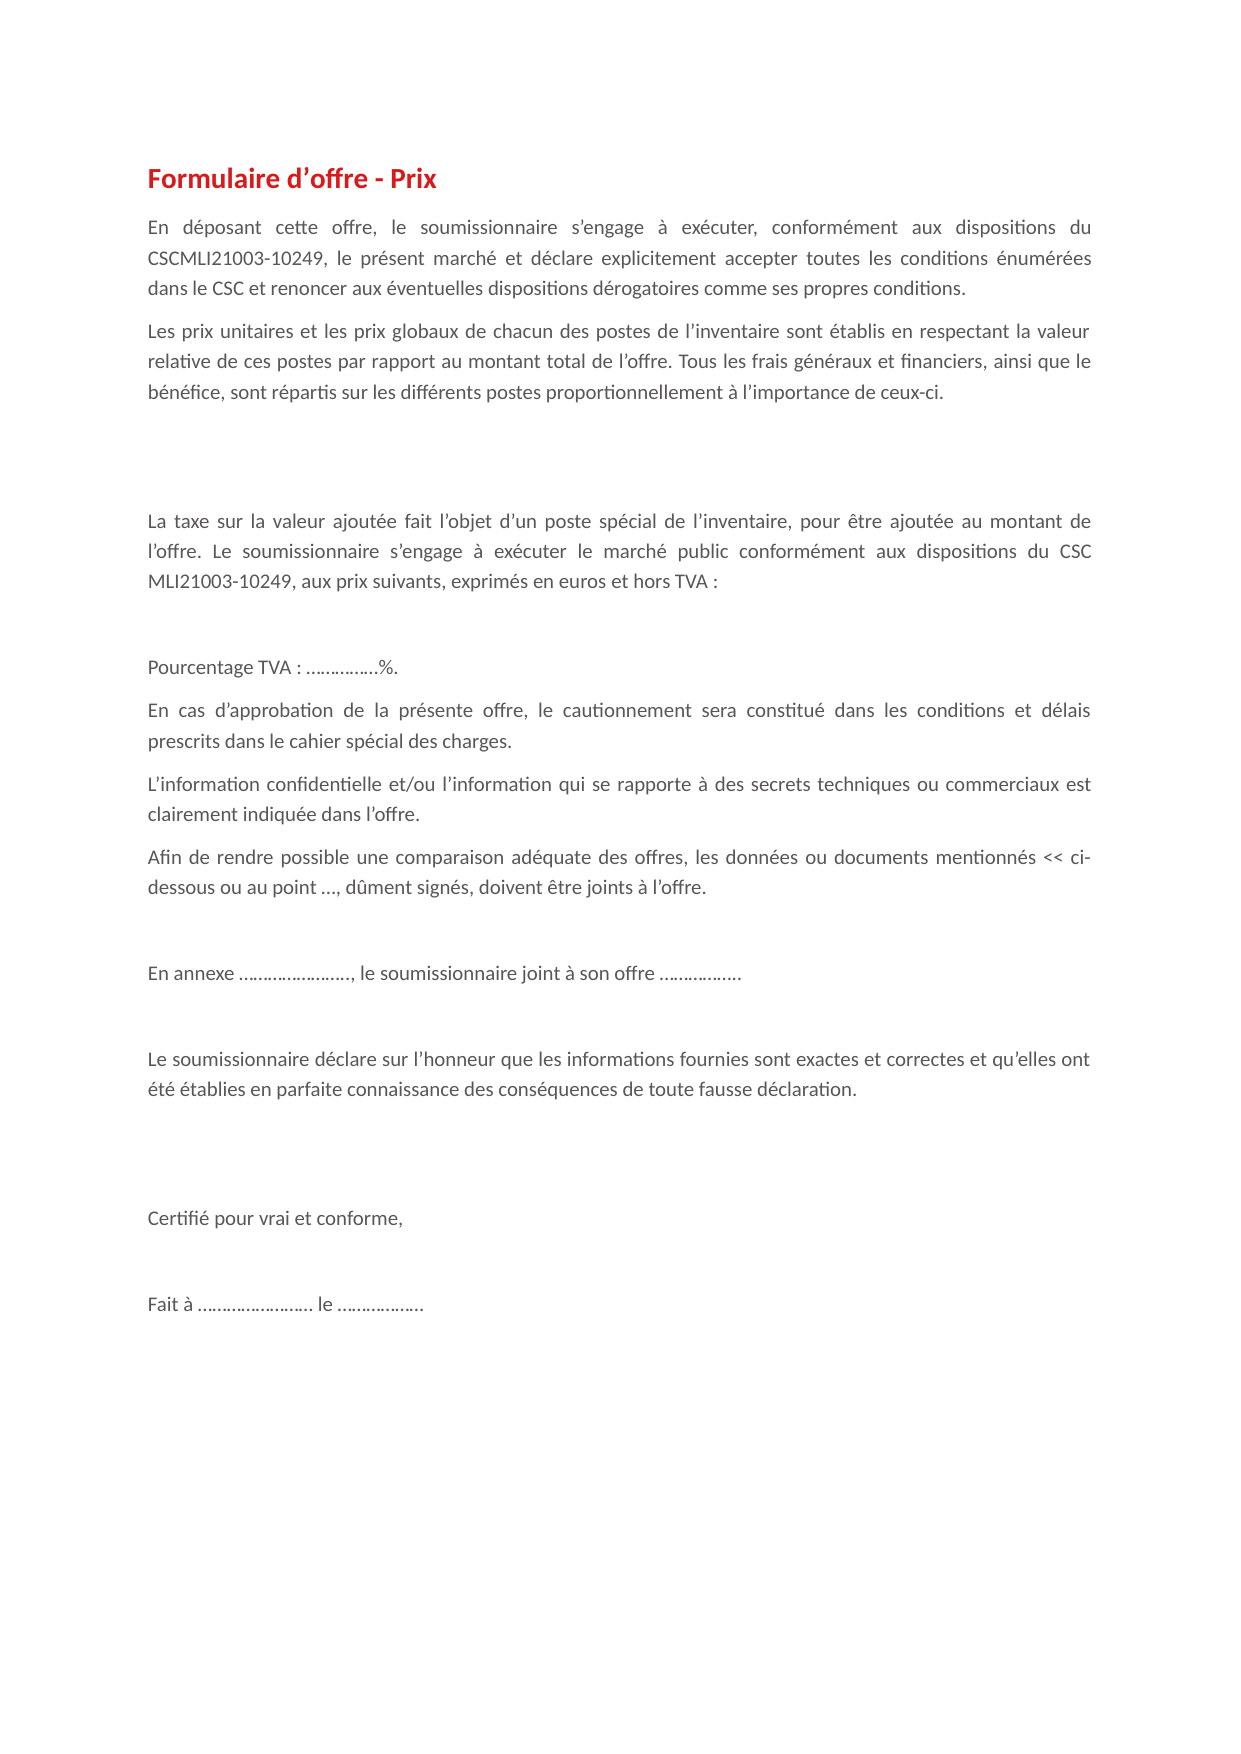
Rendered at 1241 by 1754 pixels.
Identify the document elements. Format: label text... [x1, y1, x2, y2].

text Pourcentage TVA : ……………%. [148, 654, 1093, 680]
text Afin de rendre possible une comparaison adéquate des offres, les données ou documents mentionnés << ci-dessous ou au point …, dûment signés, doivent être joints à l’offre. [148, 844, 1093, 900]
text Le soumissionnaire déclare sur l’honneur que les informations fournies sont exactes et correctes et qu’elles ont été établies en parfaite connaissance des conséquences de toute fausse déclaration. [148, 1046, 1093, 1102]
text En déposant cette offre, le soumissionnaire s’engage à exécuter, conformément aux dispositions du CSCMLI21003-10249, le présent marché et déclare explicitement accepter toutes les conditions énumérées dans le CSC et renoncer aux éventuelles dispositions dérogatoires comme ses propres conditions. [148, 214, 1093, 301]
text Les prix unitaires et les prix globaux de chacun des postes de l’inventaire sont établis en respectant la valeur relative de ces postes par rapport au montant total de l’offre. Tous les frais généraux et financiers, ainsi que le bénéfice, sont répartis sur les différents postes proportionnellement à l’importance de ceux-ci. [148, 318, 1093, 404]
text En cas d’approbation de la présente offre, le cautionnement sera constitué dans les conditions et délais prescrits dans le cahier spécial des charges. [148, 697, 1093, 753]
subtitle Formulaire d’offre - Prix [148, 160, 1093, 196]
text La taxe sur la valeur ajoutée fait l’objet d’un poste spécial de l’inventaire, pour être ajoutée au montant de l’offre. Le soumissionnaire s’engage à exécuter le marché public conformément aux dispositions du CSC MLI21003-10249, aux prix suivants, exprimés en euros et hors TVA : [148, 508, 1093, 594]
text Certifié pour vrai et conforme, [148, 1205, 1093, 1231]
text Fait à …………………… le ……………… [148, 1291, 1093, 1317]
text L’information confidentielle et/ou l’information qui se rapporte à des secrets techniques ou commerciaux est clairement indiquée dans l’offre. [148, 771, 1093, 827]
text En annexe ………………….., le soumissionnaire joint à son offre …………….. [148, 960, 1093, 986]
